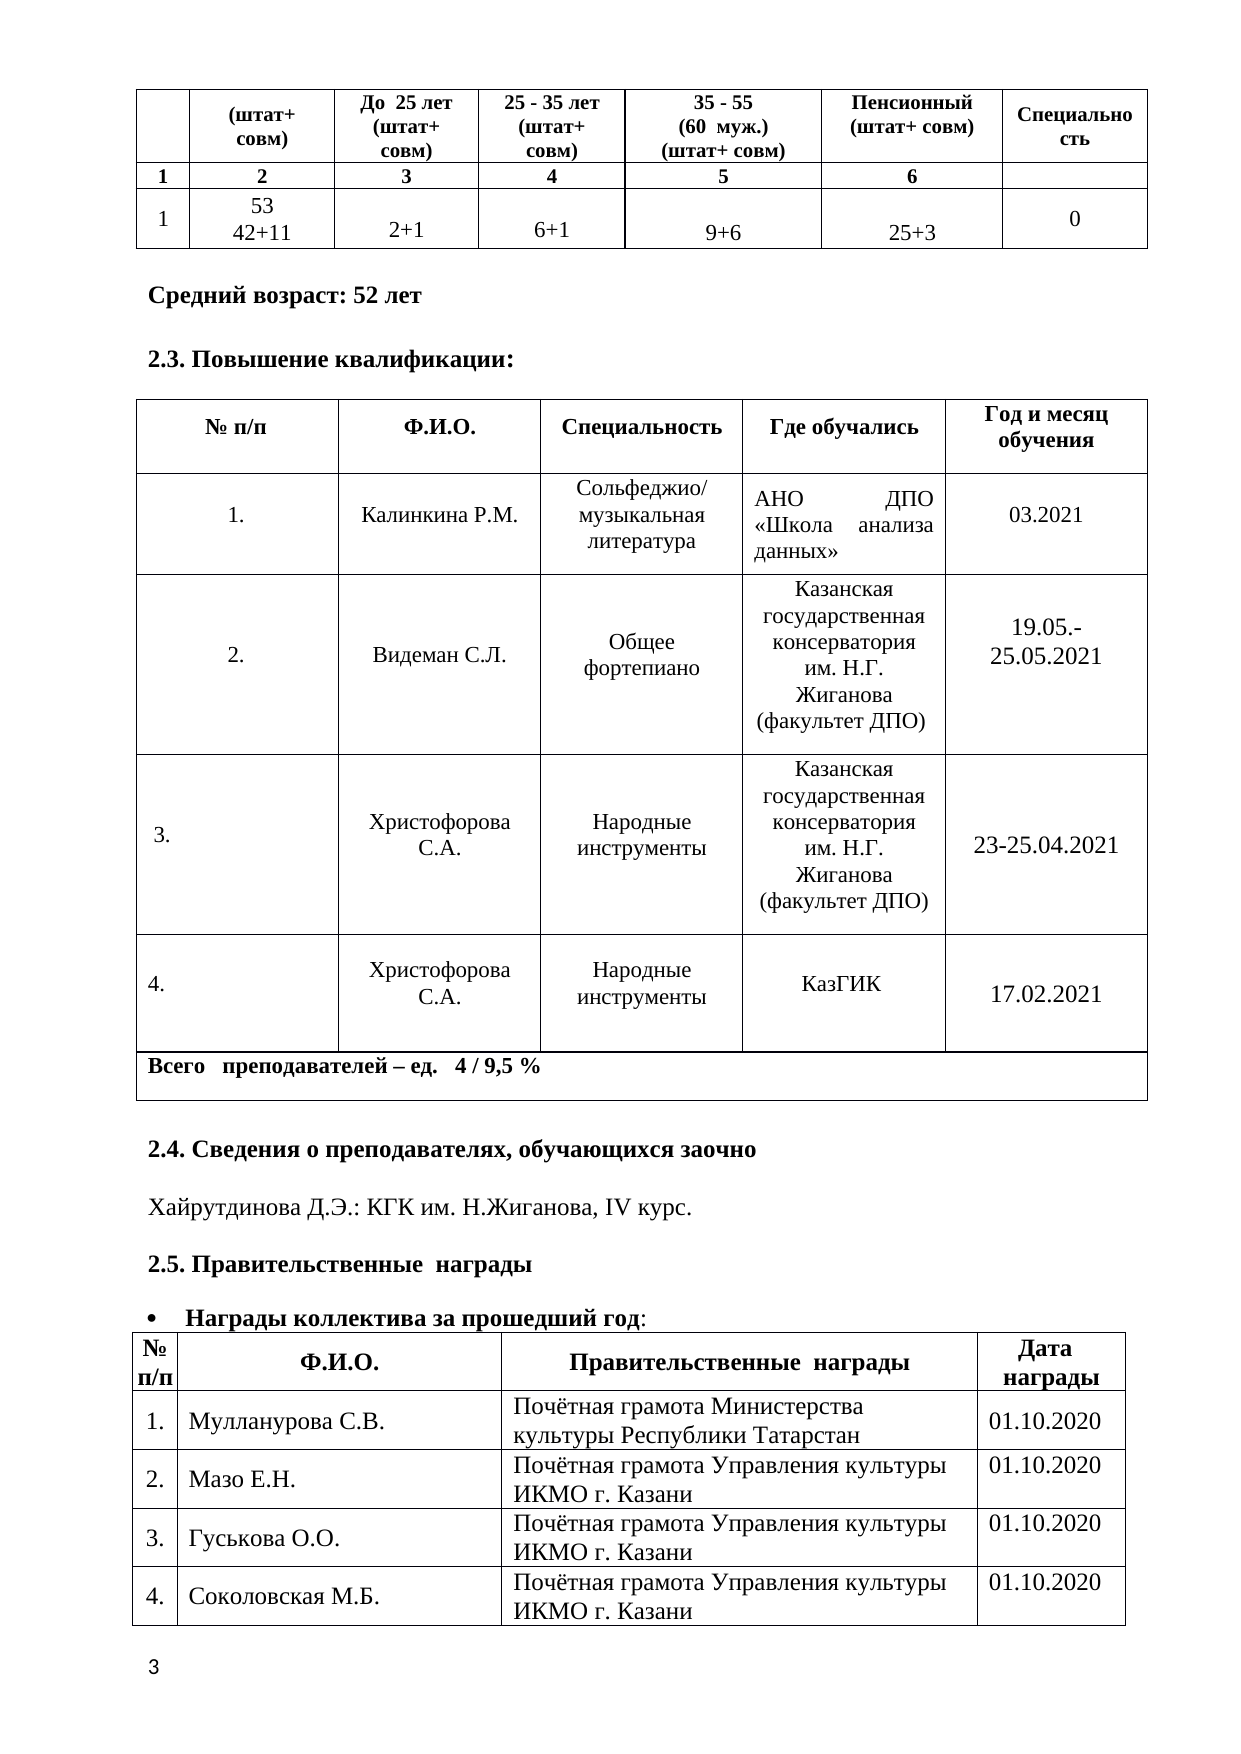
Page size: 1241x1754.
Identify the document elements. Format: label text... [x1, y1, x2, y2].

table_cell 1 [137, 163, 189, 188]
table_cell 6 [822, 163, 1002, 188]
table_header Правительственные награды [502, 1333, 977, 1390]
table_cell 1. [133, 1391, 177, 1449]
text 2.5. Правительственные награды [148, 1249, 1152, 1278]
table_cell 2. [137, 575, 338, 754]
text 2.4. Сведения о преподавателях, обучающихся заочно [148, 1134, 1152, 1163]
table_cell 25 - 35 лет (штат+ совм) [479, 90, 624, 162]
table_cell Мулланурова С.В. [178, 1391, 501, 1449]
table_cell Казанская государственная консерватория им. Н.Г. Жиганова (факультет ДПО) [743, 575, 945, 754]
table_cell Народные инструменты [541, 755, 742, 934]
table_header (штат+ совм) [190, 90, 334, 162]
table_cell 2. [133, 1450, 177, 1507]
table_cell Мазо Е.Н. [178, 1450, 501, 1507]
table_cell Калинкина Р.М. [339, 474, 540, 574]
table_cell Специальность [1003, 90, 1147, 162]
list Награды коллектива за прошедший год: [148, 1303, 1152, 1332]
table_cell Почётная грамота Управления культуры ИКМО г. Казани [502, 1509, 977, 1566]
table_header Где обучались [743, 400, 945, 473]
table_cell 01.10.2020 [978, 1391, 1125, 1449]
table_cell 23-25.04.2021 [946, 755, 1147, 934]
table_cell 3. [137, 755, 338, 934]
table_cell 35 - 55 (60 муж.) (штат+ совм) [626, 90, 821, 162]
table_cell До 25 лет (штат+ совм) [335, 90, 478, 162]
table_cell КазГИК [743, 935, 945, 1051]
table_cell Казанская государственная консерватория им. Н.Г. Жиганова (факультет ДПО) [743, 755, 945, 934]
table_cell 1. [137, 474, 338, 574]
table_cell 6+1 [479, 189, 624, 248]
text Хайрутдинова Д.Э.: КГК им. Н.Жиганова, IV курс. [148, 1192, 1152, 1220]
table_cell 2 [190, 163, 334, 188]
table_cell 3 [335, 163, 478, 188]
table_cell 4 [479, 163, 624, 188]
table_cell Почётная грамота Министерства культуры Республики Татарстан [502, 1391, 977, 1449]
table_cell 01.10.2020 [978, 1509, 1125, 1566]
table_cell 19.05.-25.05.2021 [946, 575, 1147, 754]
table_cell Пенсионный (штат+ совм) [822, 90, 1002, 162]
table_cell Христофорова С.А. [339, 935, 540, 1051]
table_cell 03.2021 [946, 474, 1147, 574]
text 2.3. Повышение квалификации: [148, 342, 1152, 373]
table_header № п/п [137, 400, 338, 473]
table_cell Народные инструменты [541, 935, 742, 1051]
text Средний возраст: 52 лет [148, 280, 1152, 309]
table_cell Видеман С.Л. [339, 575, 540, 754]
table_cell 0 [1003, 189, 1147, 248]
table_header Дата награды [978, 1333, 1125, 1390]
table_cell 9+6 [626, 189, 821, 248]
table_cell Всего преподавателей – ед. 4 / 9,5 % [137, 1053, 1147, 1099]
table_cell 2+1 [335, 189, 478, 248]
table_cell Почётная грамота Управления культуры ИКМО г. Казани [502, 1450, 977, 1507]
table_header [137, 90, 189, 162]
table_cell 4. [133, 1567, 177, 1624]
table_cell 53 42+11 [190, 189, 334, 248]
table_cell 01.10.2020 [978, 1450, 1125, 1507]
table_cell 5 [626, 163, 821, 188]
table_cell Сольфеджио/музыкальная литература [541, 474, 742, 574]
table_cell 01.10.2020 [978, 1567, 1125, 1624]
table_cell 3. [133, 1509, 177, 1566]
table_cell Общее фортепиано [541, 575, 742, 754]
table_cell [1003, 163, 1147, 188]
table_header Специальность [541, 400, 742, 473]
table_header Год и месяц обучения [946, 400, 1147, 473]
table_cell 1 [137, 189, 189, 248]
table_header Ф.И.О. [178, 1333, 501, 1390]
table_cell Гуськова О.О. [178, 1509, 501, 1566]
table_cell АНО ДПО «Школа анализа данных» [743, 474, 945, 574]
table_cell Почётная грамота Управления культуры ИКМО г. Казани [502, 1567, 977, 1624]
table_cell 4. [137, 935, 338, 1051]
table_header Ф.И.О. [339, 400, 540, 473]
table_cell 17.02.2021 [946, 935, 1147, 1051]
table_cell Соколовская М.Б. [178, 1567, 501, 1624]
table_header № п/п [133, 1333, 177, 1390]
table_cell Христофорова С.А. [339, 755, 540, 934]
table_cell 25+3 [822, 189, 1002, 248]
